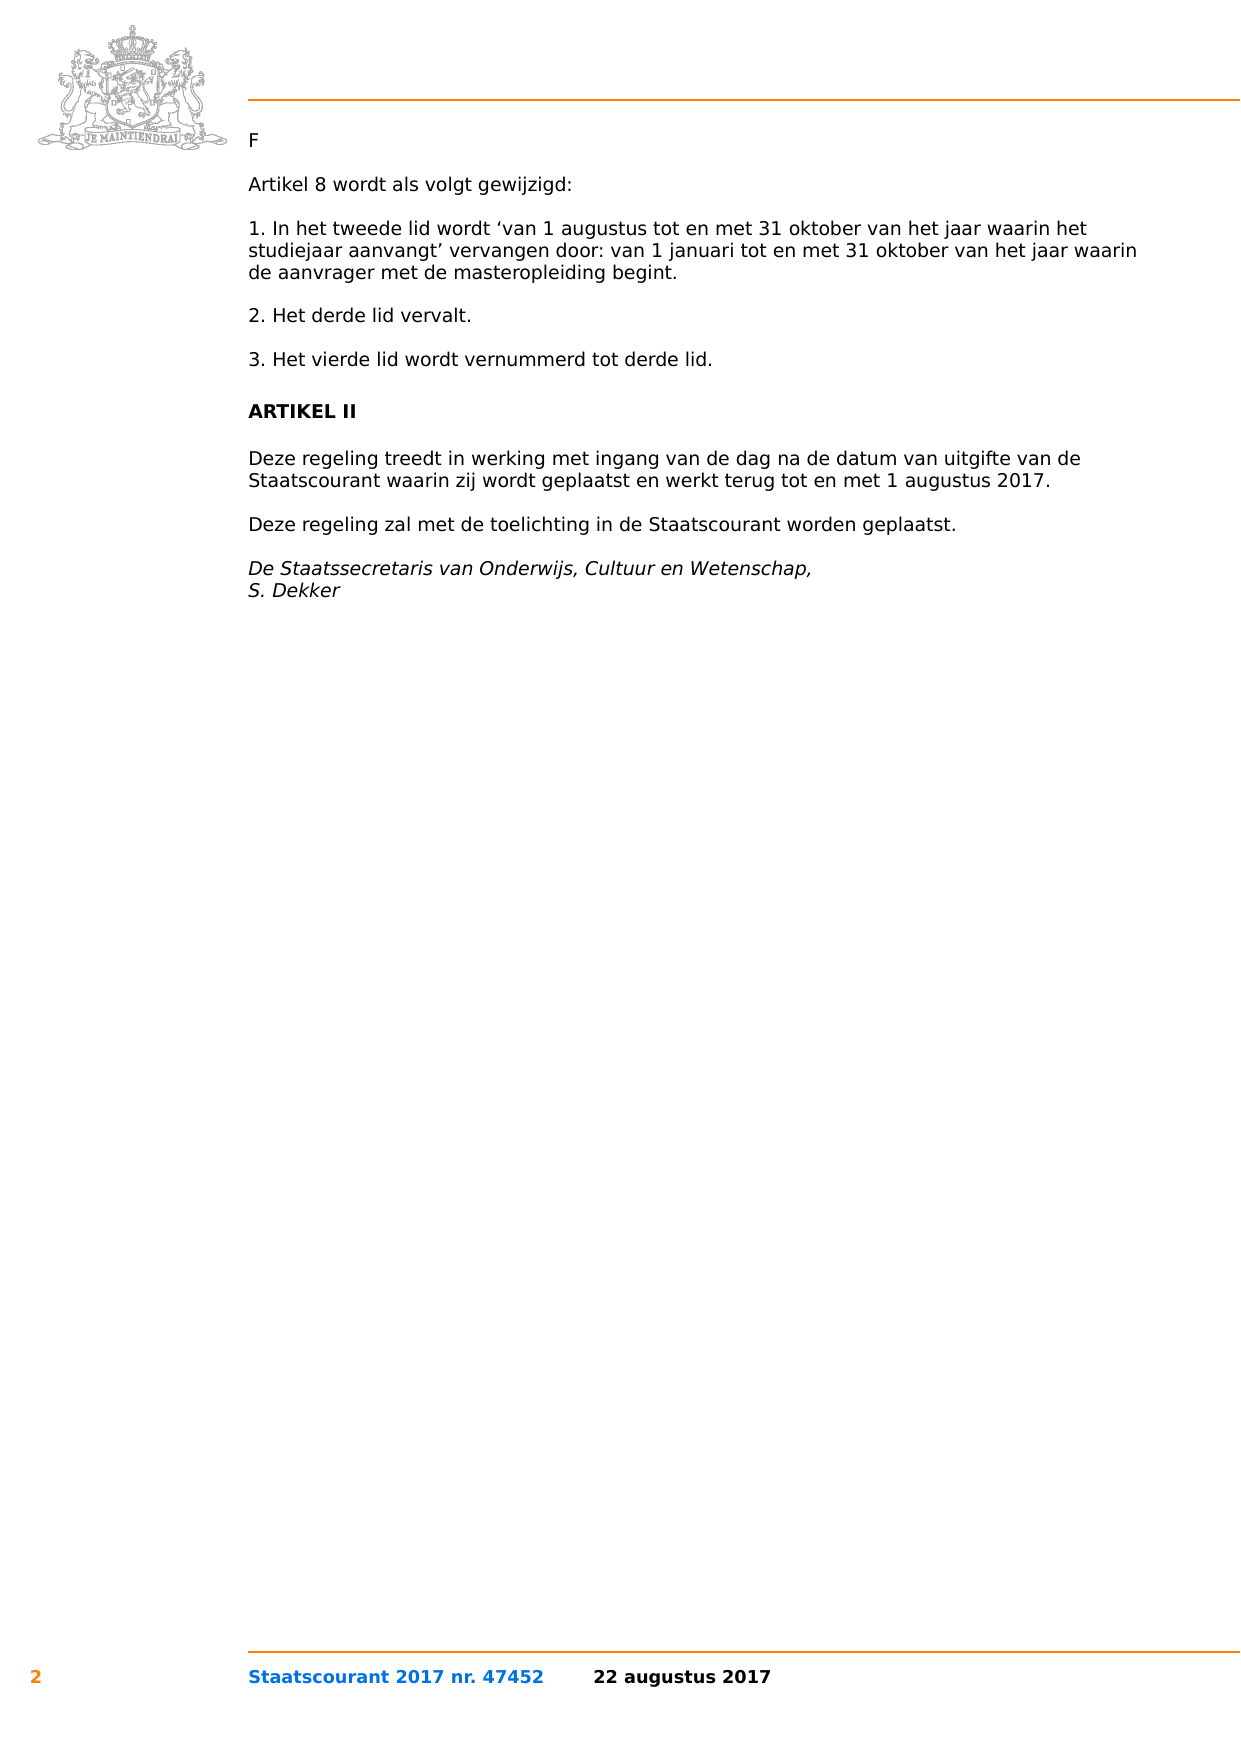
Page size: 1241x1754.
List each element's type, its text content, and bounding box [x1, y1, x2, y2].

subtitle ARTIKEL II [248, 401, 1163, 423]
text De Staatssecretaris van Onderwijs, Cultuur en Wetenschap, S. Dekker [248, 558, 1163, 602]
text F [248, 130, 1163, 152]
text Artikel 8 wordt als volgt gewijzigd: [248, 174, 1163, 196]
text 2. Het derde lid vervalt. [248, 305, 1163, 327]
text Deze regeling zal met de toelichting in de Staatscourant worden geplaatst. [248, 514, 1163, 536]
text 3. Het vierde lid wordt vernummerd tot derde lid. [248, 349, 1163, 371]
text Deze regeling treedt in werking met ingang van de dag na de datum van uitgifte van de Staatscourant waarin zij wordt geplaatst en werkt terug tot en met 1 augustus 2017. [248, 448, 1163, 492]
picture [38, 25, 227, 150]
text 1. In het tweede lid wordt ‘van 1 augustus tot en met 31 oktober van het jaar waarin het studiejaar aanvangt’ vervangen door: van 1 januari tot en met 31 oktober van het jaar waarin de aanvrager met de masteropleiding begint. [248, 218, 1163, 283]
